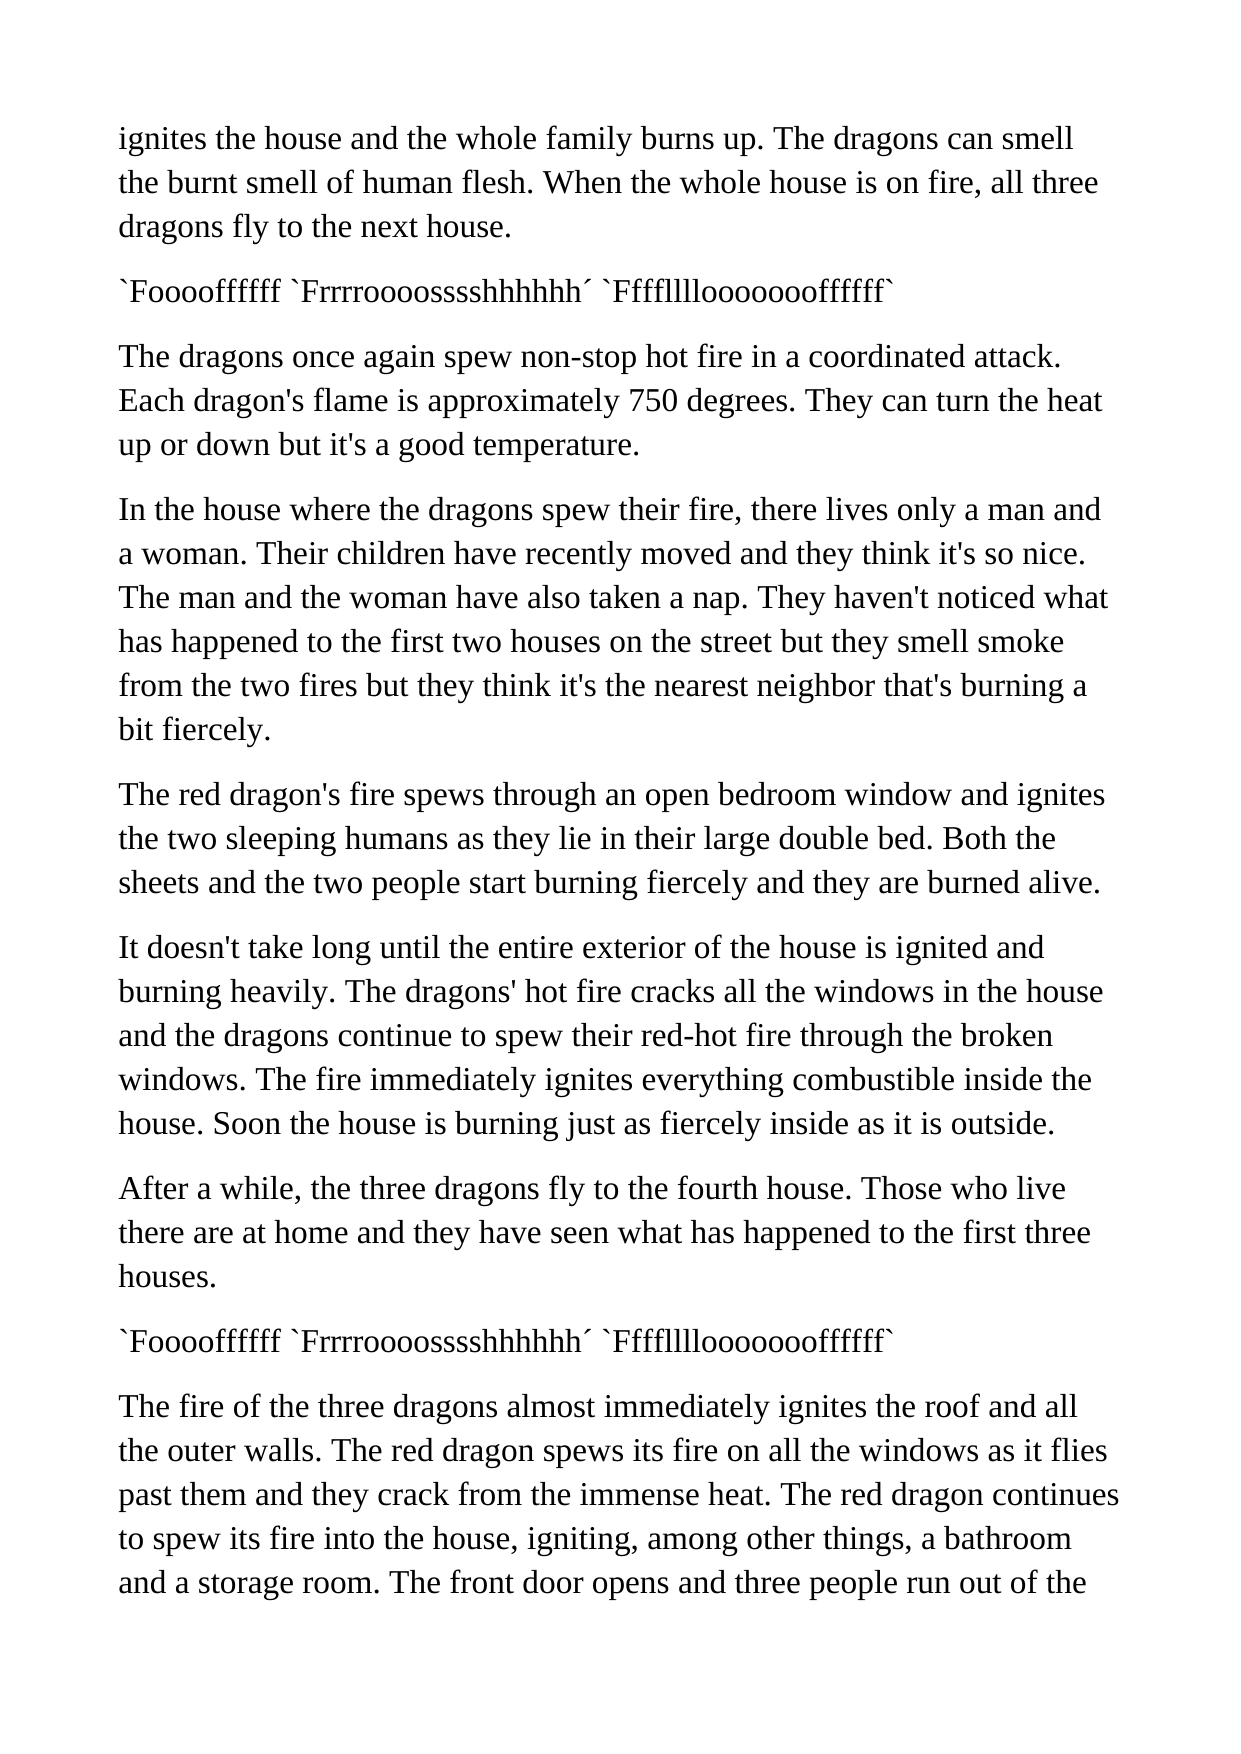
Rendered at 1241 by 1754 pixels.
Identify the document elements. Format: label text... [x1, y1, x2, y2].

text It doesn't take long until the entire exterior of the house is ignited and burning heavily. The dragons' hot fire cracks all the windows in the house and the dragons continue to spew their red-hot fire through the broken windows. The fire immediately ignites everything combustible inside the house. Soon the house is burning just as fiercely inside as it is outside. [118, 927, 1122, 1142]
text The red dragon's fire spews through an open bedroom window and ignites the two sleeping humans as they lie in their large double bed. Both the sheets and the two people start burning fiercely and they are burned alive. [118, 774, 1122, 901]
text In the house where the dragons spew their fire, there lives only a man and a woman. Their children have recently moved and they think it's so nice. The man and the woman have also taken a nap. They haven't noticed what has happened to the first two houses on the street but they smell smoke from the two fires but they think it's the nearest neighbor that's burning a bit fiercely. [118, 489, 1122, 748]
text After a while, the three dragons fly to the fourth house. Those who live there are at home and they have seen what has happened to the first three houses. [118, 1168, 1122, 1295]
text ignites the house and the whole family burns up. The dragons can smell the burnt smell of human flesh. When the whole house is on fire, all three dragons fly to the next house. [118, 118, 1122, 244]
text `Fooooffffff `Frrrroooosssshhhhhh´ `Fffflllloooooooffffff` [118, 271, 1122, 309]
text The dragons once again spew non-stop hot fire in a coordinated attack. Each dragon's flame is approximately 750 degrees. They can turn the heat up or down but it's a good temperature. [118, 336, 1122, 462]
text The fire of the three dragons almost immediately ignites the roof and all the outer walls. The red dragon spews its fire on all the windows as it flies past them and they crack from the immense heat. The red dragon continues to spew its fire into the house, igniting, among other things, a bathroom and a storage room. The front door opens and three people run out of the [118, 1386, 1122, 1601]
text `Fooooffffff `Frrrroooosssshhhhhh´ `Fffflllloooooooffffff` [118, 1321, 1122, 1360]
